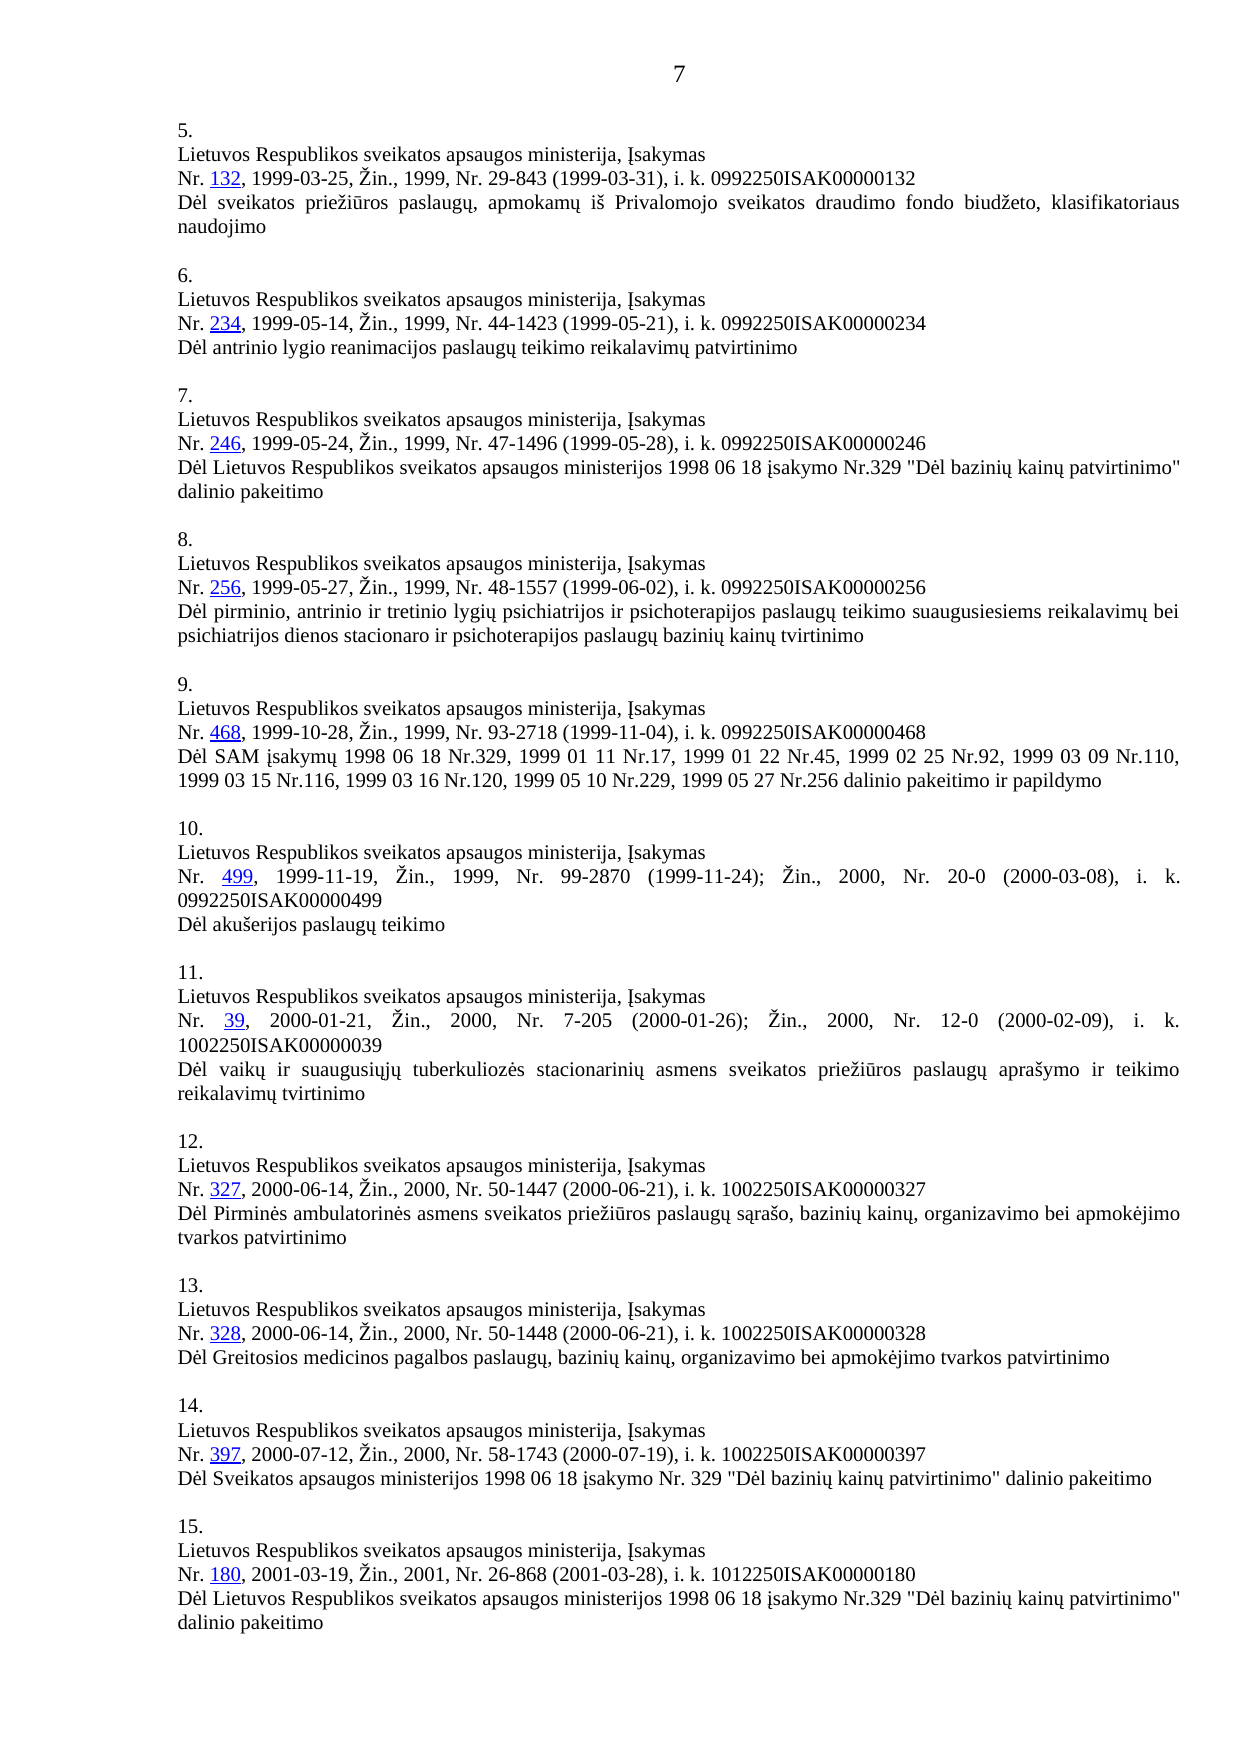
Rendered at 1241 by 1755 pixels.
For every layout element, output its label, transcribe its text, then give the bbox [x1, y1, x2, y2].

text Lietuvos Respublikos sveikatos apsaugos ministerija, Įsakymas [177, 1538, 1181, 1562]
text 6. [177, 262, 1181, 287]
text Lietuvos Respublikos sveikatos apsaugos ministerija, Įsakymas [177, 696, 1181, 720]
text Lietuvos Respublikos sveikatos apsaugos ministerija, Įsakymas [177, 551, 1181, 575]
text Lietuvos Respublikos sveikatos apsaugos ministerija, Įsakymas [177, 984, 1181, 1008]
text 7. [177, 383, 1181, 407]
text Dėl sveikatos priežiūros paslaugų, apmokamų iš Privalomojo sveikatos draudimo fondo biudžeto, klasifikatoriaus naudojimo [177, 190, 1181, 238]
text Nr. 256, 1999-05-27, Žin., 1999, Nr. 48-1557 (1999-06-02), i. k. 0992250ISAK00000256 [177, 575, 1181, 599]
text Nr. 499, 1999-11-19, Žin., 1999, Nr. 99-2870 (1999-11-24); Žin., 2000, Nr. 20-0 (2000-03-08), i. k. 0992250ISAK00000499 [177, 864, 1181, 912]
text 9. [177, 672, 1181, 696]
text Nr. 468, 1999-10-28, Žin., 1999, Nr. 93-2718 (1999-11-04), i. k. 0992250ISAK00000468 [177, 720, 1181, 744]
text Dėl Lietuvos Respublikos sveikatos apsaugos ministerijos 1998 06 18 įsakymo Nr.329 "Dėl bazinių kainų patvirtinimo" dalinio pakeitimo [177, 455, 1181, 503]
text Dėl pirminio, antrinio ir tretinio lygių psichiatrijos ir psichoterapijos paslaugų teikimo suaugusiesiems reikalavimų bei psichiatrijos dienos stacionaro ir psichoterapijos paslaugų bazinių kainų tvirtinimo [177, 599, 1181, 647]
text Nr. 39, 2000-01-21, Žin., 2000, Nr. 7-205 (2000-01-26); Žin., 2000, Nr. 12-0 (2000-02-09), i. k. 1002250ISAK00000039 [177, 1008, 1181, 1057]
text Nr. 246, 1999-05-24, Žin., 1999, Nr. 47-1496 (1999-05-28), i. k. 0992250ISAK00000246 [177, 431, 1181, 455]
text 14. [177, 1393, 1181, 1417]
text Lietuvos Respublikos sveikatos apsaugos ministerija, Įsakymas [177, 840, 1181, 864]
text Dėl antrinio lygio reanimacijos paslaugų teikimo reikalavimų patvirtinimo [177, 335, 1181, 359]
text Nr. 328, 2000-06-14, Žin., 2000, Nr. 50-1448 (2000-06-21), i. k. 1002250ISAK00000328 [177, 1321, 1181, 1345]
text Dėl Greitosios medicinos pagalbos paslaugų, bazinių kainų, organizavimo bei apmokėjimo tvarkos patvirtinimo [177, 1345, 1181, 1369]
text Lietuvos Respublikos sveikatos apsaugos ministerija, Įsakymas [177, 142, 1181, 166]
text 5. [177, 118, 1181, 142]
text Lietuvos Respublikos sveikatos apsaugos ministerija, Įsakymas [177, 407, 1181, 431]
text Lietuvos Respublikos sveikatos apsaugos ministerija, Įsakymas [177, 1153, 1181, 1177]
text Dėl vaikų ir suaugusiųjų tuberkuliozės stacionarinių asmens sveikatos priežiūros paslaugų aprašymo ir teikimo reikalavimų tvirtinimo [177, 1057, 1181, 1105]
text Lietuvos Respublikos sveikatos apsaugos ministerija, Įsakymas [177, 1297, 1181, 1321]
text 15. [177, 1514, 1181, 1538]
text Nr. 397, 2000-07-12, Žin., 2000, Nr. 58-1743 (2000-07-19), i. k. 1002250ISAK00000397 [177, 1442, 1181, 1466]
text Dėl SAM įsakymų 1998 06 18 Nr.329, 1999 01 11 Nr.17, 1999 01 22 Nr.45, 1999 02 25 Nr.92, 1999 03 09 Nr.110, 1999 03 15 Nr.116, 1999 03 16 Nr.120, 1999 05 10 Nr.229, 1999 05 27 Nr.256 dalinio pakeitimo ir papildymo [177, 744, 1181, 792]
text Nr. 132, 1999-03-25, Žin., 1999, Nr. 29-843 (1999-03-31), i. k. 0992250ISAK00000132 [177, 166, 1181, 190]
text Lietuvos Respublikos sveikatos apsaugos ministerija, Įsakymas [177, 1417, 1181, 1442]
text Dėl akušerijos paslaugų teikimo [177, 912, 1181, 936]
text Nr. 234, 1999-05-14, Žin., 1999, Nr. 44-1423 (1999-05-21), i. k. 0992250ISAK00000234 [177, 311, 1181, 335]
text Dėl Lietuvos Respublikos sveikatos apsaugos ministerijos 1998 06 18 įsakymo Nr.329 "Dėl bazinių kainų patvirtinimo" dalinio pakeitimo [177, 1586, 1181, 1634]
text Nr. 327, 2000-06-14, Žin., 2000, Nr. 50-1447 (2000-06-21), i. k. 1002250ISAK00000327 [177, 1177, 1181, 1201]
text 10. [177, 816, 1181, 840]
text 11. [177, 960, 1181, 984]
text 8. [177, 527, 1181, 551]
text Dėl Pirminės ambulatorinės asmens sveikatos priežiūros paslaugų sąrašo, bazinių kainų, organizavimo bei apmokėjimo tvarkos patvirtinimo [177, 1201, 1181, 1249]
text Lietuvos Respublikos sveikatos apsaugos ministerija, Įsakymas [177, 287, 1181, 311]
text 12. [177, 1129, 1181, 1153]
text Dėl Sveikatos apsaugos ministerijos 1998 06 18 įsakymo Nr. 329 "Dėl bazinių kainų patvirtinimo" dalinio pakeitimo [177, 1466, 1181, 1490]
text Nr. 180, 2001-03-19, Žin., 2001, Nr. 26-868 (2001-03-28), i. k. 1012250ISAK00000180 [177, 1562, 1181, 1586]
text 13. [177, 1273, 1181, 1297]
